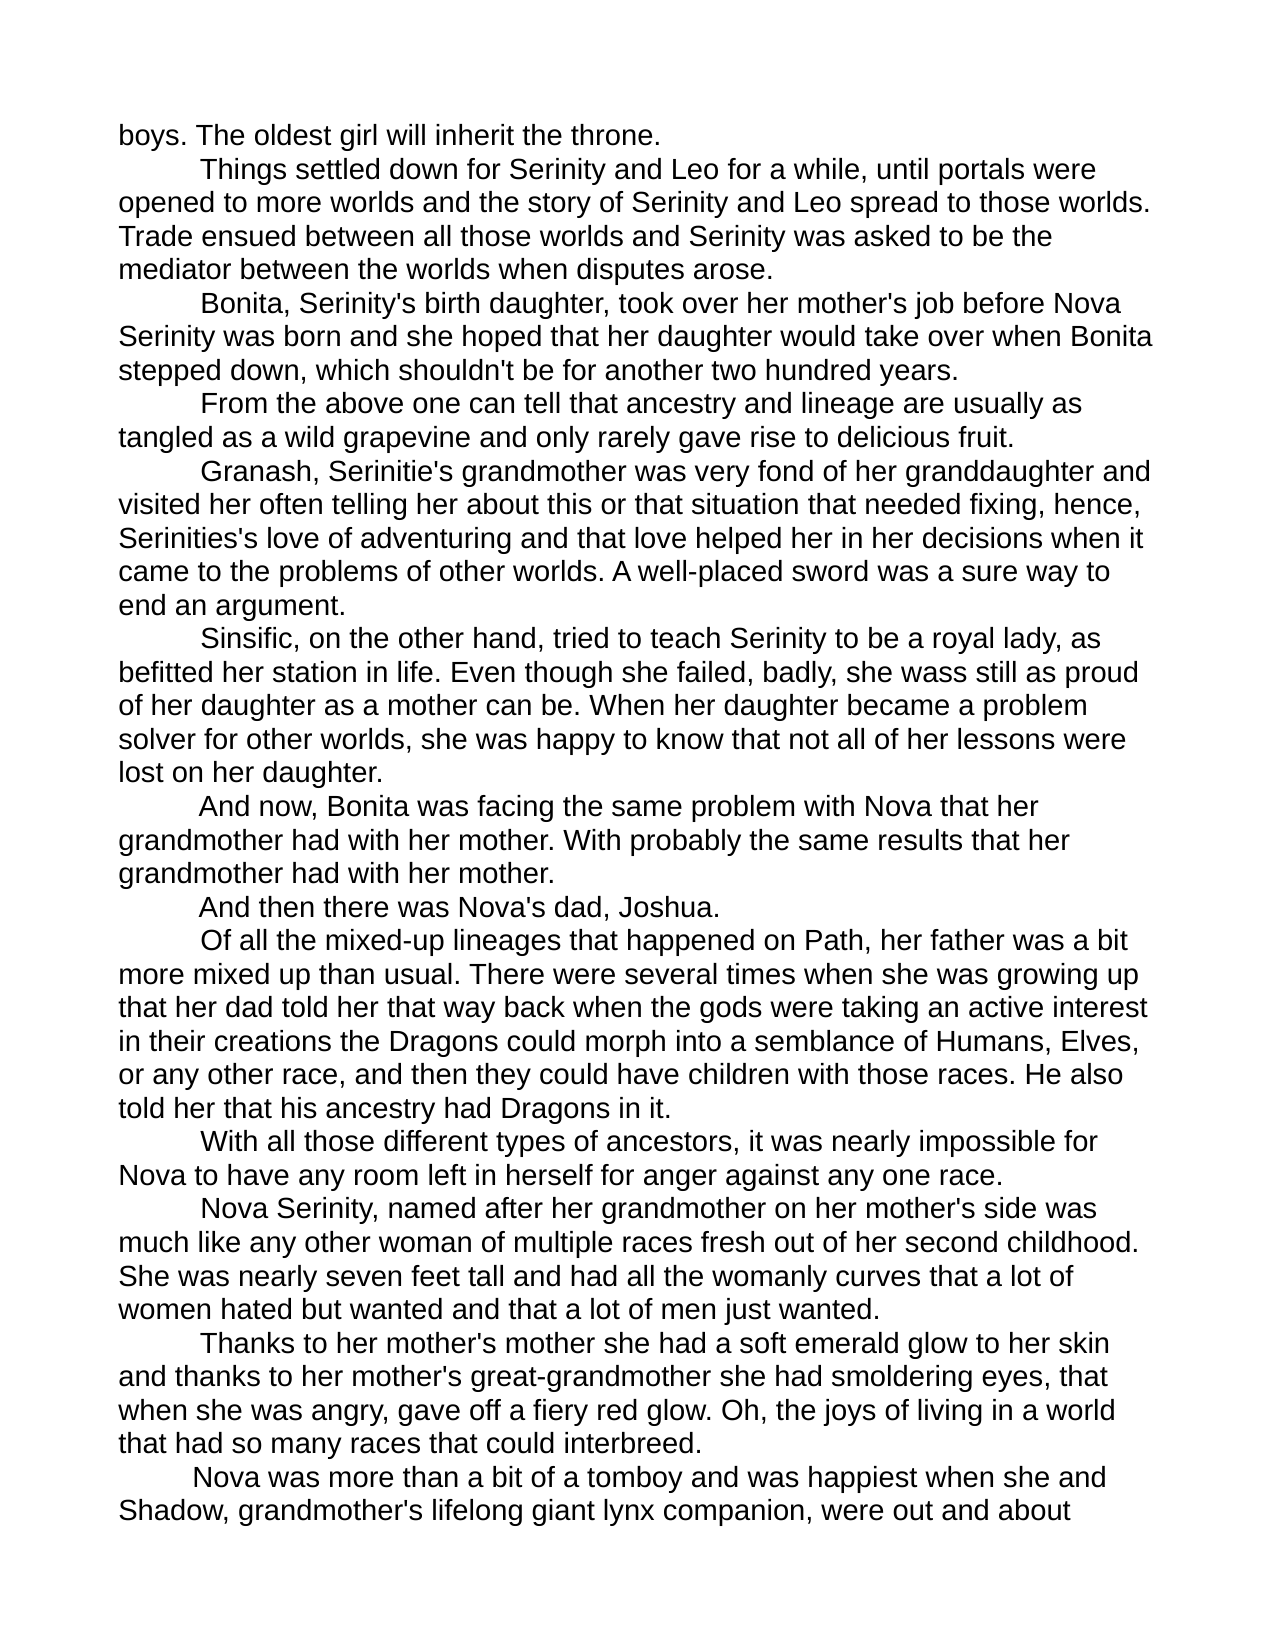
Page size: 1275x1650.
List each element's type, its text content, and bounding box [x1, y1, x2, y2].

text boys. The oldest girl will inherit the throne. Things settled down for Serinity and Leo for a while, until portals were opened to more worlds and the story of Serinity and Leo spread to those worlds. Trade ensued between all those worlds and Serinity was asked to be the mediator between the worlds when disputes arose. Bonita, Serinity's birth daughter, took over her mother's job before Nova Serinity was born and she hoped that her daughter would take over when Bonita stepped down, which shouldn't be for another two hundred years. From the above one can tell that ancestry and lineage are usually as tangled as a wild grapevine and only rarely gave rise to delicious fruit. Granash, Serinitie's grandmother was very fond of her granddaughter and visited her often telling her about this or that situation that needed fixing, hence, Serinities's love of adventuring and that love helped her in her decisions when it came to the problems of other worlds. A well-placed sword was a sure way to end an argument. Sinsific, on the other hand, tried to teach Serinity to be a royal lady, as befitted her station in life. Even though she failed, badly, she wass still as proud of her daughter as a mother can be. When her daughter became a problem solver for other worlds, she was happy to know that not all of her lessons were lost on her daughter. And now, Bonita was facing the same problem with Nova that her grandmother had with her mother. With probably the same results that her grandmother had with her mother. And then there was Nova's dad, Joshua. Of all the mixed-up lineages that happened on Path, her father was a bit more mixed up than usual. There were several times when she was growing up that her dad told her that way back when the gods were taking an active interest in their creations the Dragons could morph into a semblance of Humans, Elves, or any other race, and then they could have children with those races. He also told her that his ancestry had Dragons in it. With all those different types of ancestors, it was nearly impossible for Nova to have any room left in herself for anger against any one race. Nova Serinity, named after her grandmother on her mother's side was much like any other woman of multiple races fresh out of her second childhood. She was nearly seven feet tall and had all the womanly curves that a lot of women hated but wanted and that a lot of men just wanted. Thanks to her mother's mother she had a soft emerald glow to her skin and thanks to her mother's great-grandmother she had smoldering eyes, that when she was angry, gave off a fiery red glow. Oh, the joys of living in a world that had so many races that could interbreed. Nova was more than a bit of a tomboy and was happiest when she and Shadow, grandmother's lifelong giant lynx companion, were out and about [118, 118, 1157, 1527]
